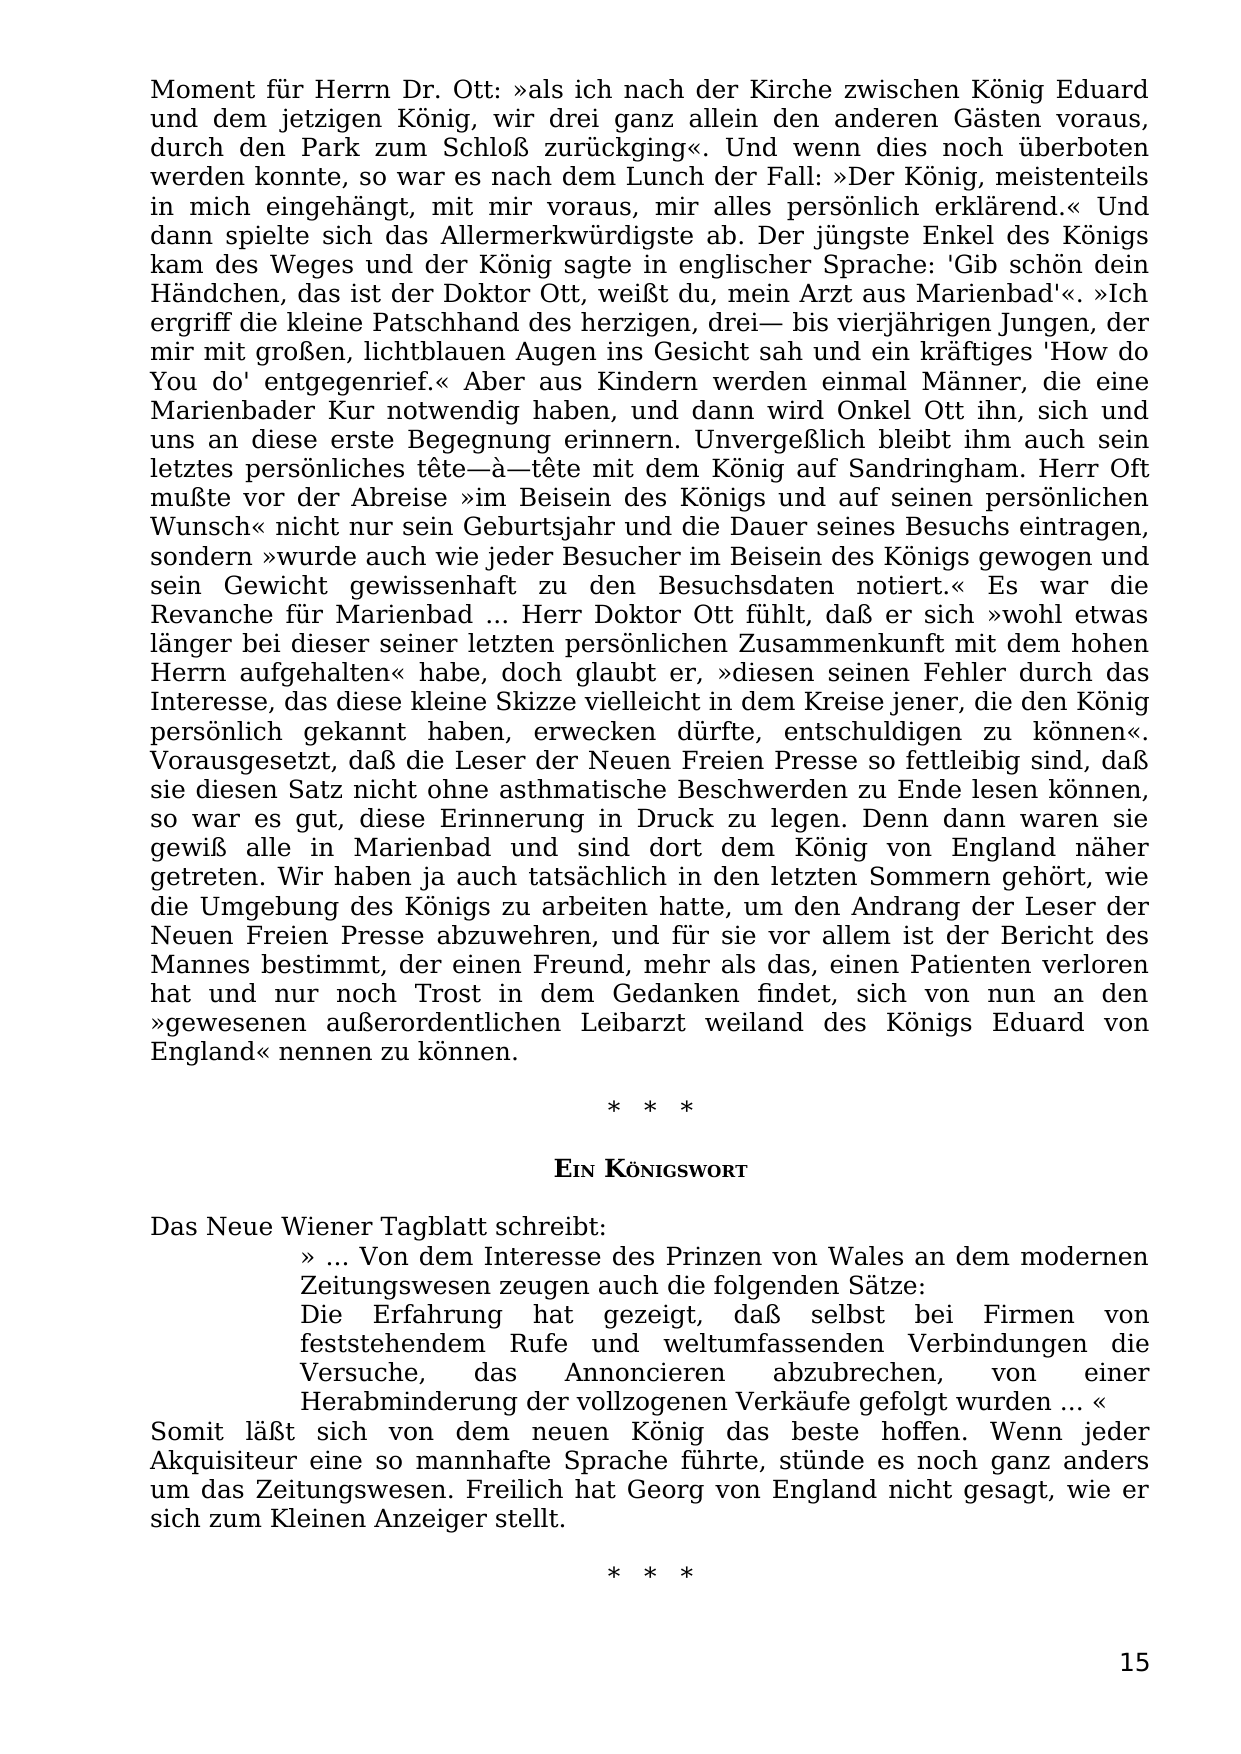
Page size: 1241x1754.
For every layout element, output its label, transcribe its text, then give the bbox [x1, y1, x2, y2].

text » ... Von dem Interesse des Prinzen von Wales an dem modernen Zeitungswesen zeugen auch die folgenden Sätze: [300, 1242, 1151, 1300]
text * * * [150, 1562, 1151, 1592]
text Die Erfahrung hat gezeigt, daß selbst bei Firmen von feststehendem Rufe und weltumfassenden Verbindungen die Versuche, das Annoncieren abzubrechen, von einer Herabminderung der vollzogenen Verkäufe gefolgt wurden ... « [300, 1300, 1151, 1417]
text Moment für Herrn Dr. Ott: »als ich nach der Kirche zwischen König Eduard und dem jetzigen König, wir drei ganz allein den anderen Gästen voraus, durch den Park zum Schloß zurückging«. Und wenn dies noch überboten werden konnte, so war es nach dem Lunch der Fall: »Der König, meistenteils in mich eingehängt, mit mir voraus, mir alles persönlich erklärend.« Und dann spielte sich das Allermerkwürdigste ab. Der jüngste Enkel des Königs kam des Weges und der König sagte in englischer Sprache: 'Gib schön dein Händchen, das ist der Doktor Ott, weißt du, mein Arzt aus Marienbad'«. »Ich ergriff die kleine Patschhand des herzigen, drei— bis vierjährigen Jungen, der mir mit großen, lichtblauen Augen ins Gesicht sah und ein kräftiges 'How do You do' entgegenrief.« Aber aus Kindern werden einmal Männer, die eine Marienbader Kur notwendig haben, und dann wird Onkel Ott ihn, sich und uns an diese erste Begegnung erinnern. Unvergeßlich bleibt ihm auch sein letztes persönliches tête—à—tête mit dem König auf Sandringham. Herr Oft mußte vor der Abreise »im Beisein des Königs und auf seinen persönlichen Wunsch« nicht nur sein Geburtsjahr und die Dauer seines Besuchs eintragen, sondern »wurde auch wie jeder Besucher im Beisein des Königs gewogen und sein Gewicht gewissenhaft zu den Besuchsdaten notiert.« Es war die Revanche für Marienbad ... Herr Doktor Ott fühlt, daß er sich »wohl etwas länger bei dieser seiner letzten persönlichen Zusammenkunft mit dem hohen Herrn aufgehalten« habe, doch glaubt er, »diesen seinen Fehler durch das Interesse, das diese kleine Skizze vielleicht in dem Kreise jener, die den König persönlich gekannt haben, erwecken dürfte, entschuldigen zu können«. Vorausgesetzt, daß die Leser der Neuen Freien Presse so fettleibig sind, daß sie diesen Satz nicht ohne asthmatische Beschwerden zu Ende lesen können, so war es gut, diese Erinnerung in Druck zu legen. Denn dann waren sie gewiß alle in Marienbad und sind dort dem König von England näher getreten. Wir haben ja auch tatsächlich in den letzten Sommern gehört, wie die Umgebung des Königs zu arbeiten hatte, um den Andrang der Leser der Neuen Freien Presse abzuwehren, und für sie vor allem ist der Bericht des Mannes bestimmt, der einen Freund, mehr als das, einen Patienten verloren hat und nur noch Trost in dem Gedanken findet, sich von nun an den »gewesenen außerordentlichen Leibarzt weiland des Königs Eduard von England« nennen zu können. [150, 75, 1151, 1067]
text * * * [150, 1096, 1151, 1125]
text Somit läßt sich von dem neuen König das beste hoffen. Wenn jeder Akquisiteur eine so mannhafte Sprache führte, stünde es noch ganz anders um das Zeitungswesen. Freilich hat Georg von England nicht gesagt, wie er sich zum Kleinen Anzeiger stellt. [150, 1417, 1151, 1533]
text Das Neue Wiener Tagblatt schreibt: [150, 1212, 1151, 1242]
text Ein Königswort [150, 1125, 1151, 1183]
